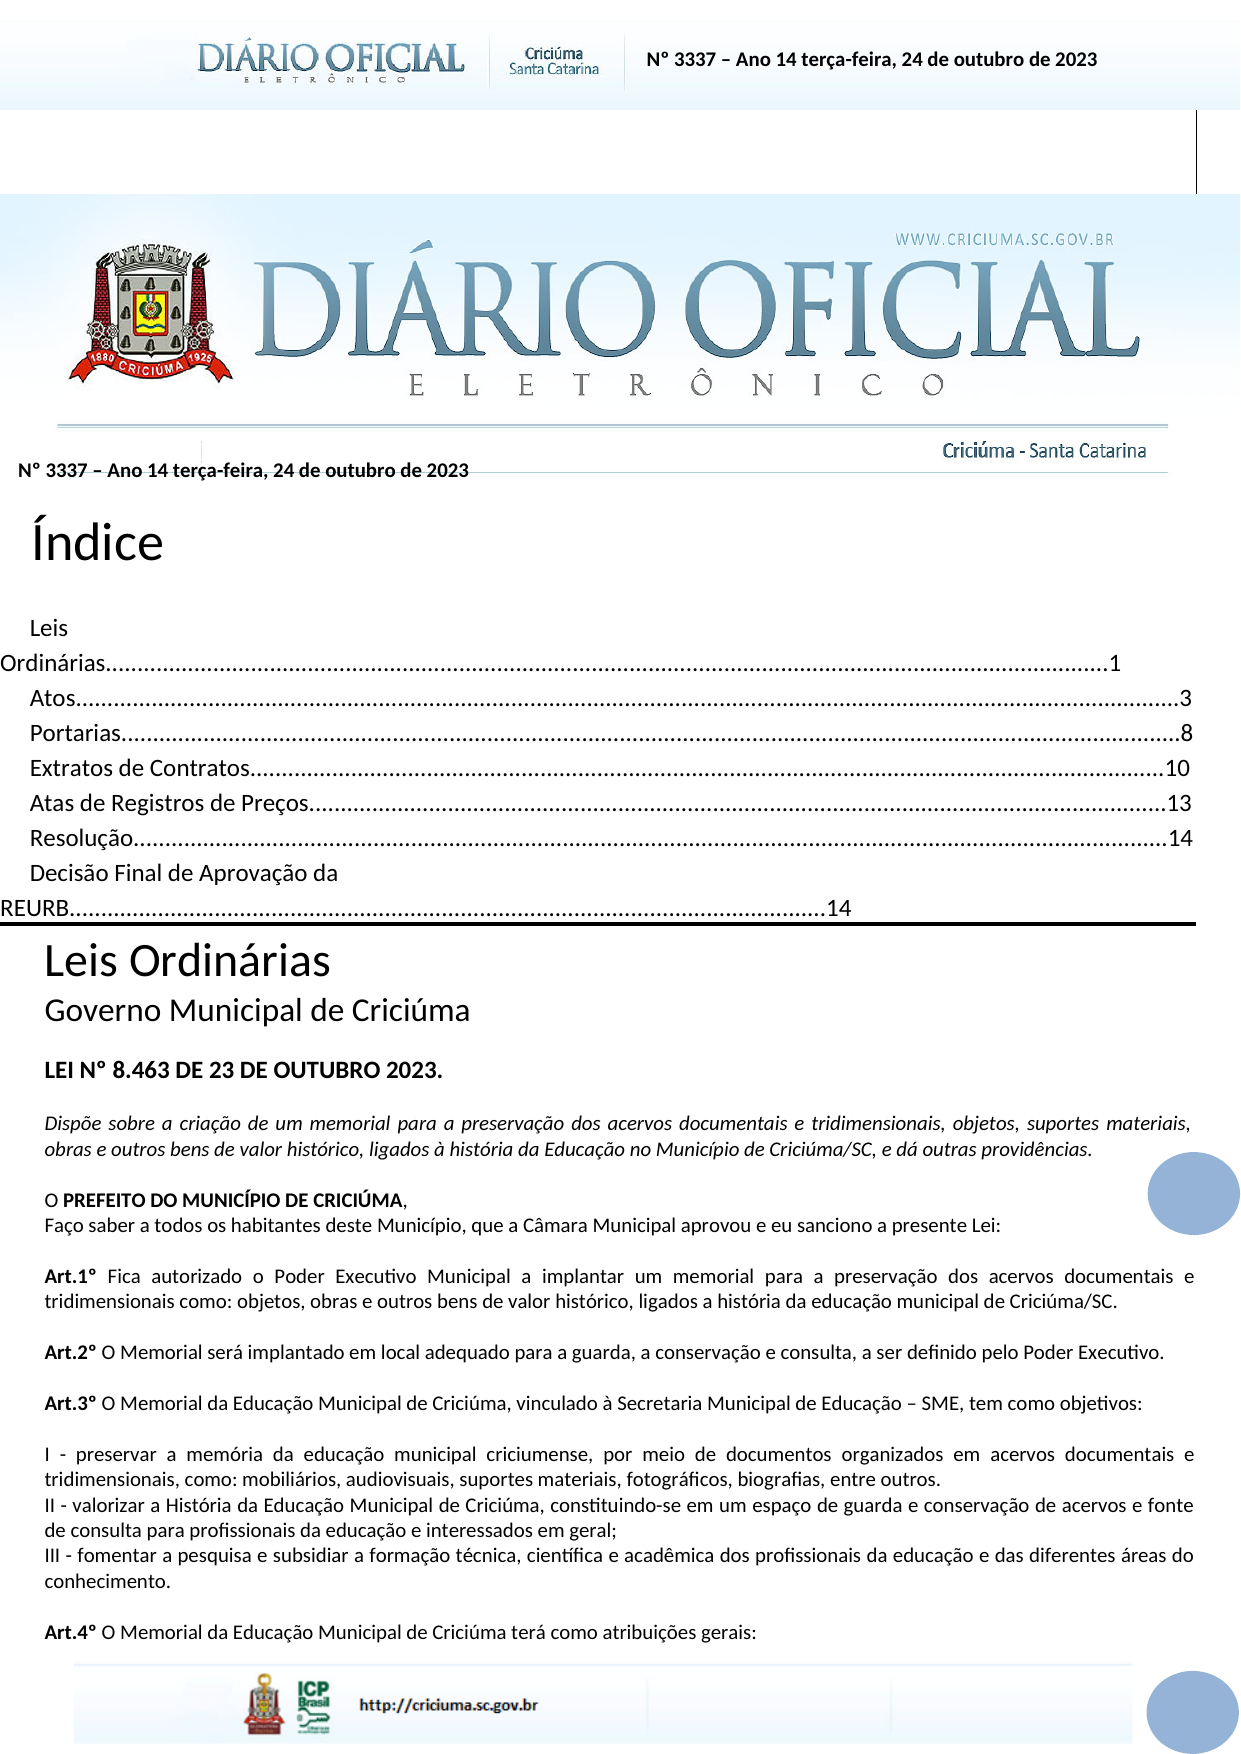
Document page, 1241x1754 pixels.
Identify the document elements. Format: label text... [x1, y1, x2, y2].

text Resolução....................................................................................................................................................................14 [0, 822, 1196, 852]
text Decisão Final de Aprovação da REURB........................................................................................................................14 [0, 857, 1196, 922]
text Dispõe sobre a criação de um memorial para a preservação dos acervos documentais e tridimensionais, objetos, suportes materiais, obras e outros bens de valor histórico, ligados à história da Educação no Município de Criciúma/SC, e dá outras providências. [44, 1111, 1196, 1161]
text O PREFEITO DO MUNICÍPIO DE CRICIÚMA, [44, 1187, 1152, 1212]
text Art.3º O Memorial da Educação Municipal de Criciúma, vinculado à Secretaria Municipal de Educação – SME, tem como objetivos: [44, 1390, 1196, 1416]
text II - valorizar a História da Educação Municipal de Criciúma, constituindo-se em um espaço de guarda e conservação de acervos e fonte de consulta para profissionais da educação e interessados em geral; [44, 1492, 1196, 1543]
text Art.2º O Memorial será implantado em local adequado para a guarda, a conservação e consulta, a ser definido pelo Poder Executivo. [44, 1339, 1196, 1365]
text Atas de Registros de Preços........................................................................................................................................13 [0, 787, 1196, 817]
text Extratos de Contratos.................................................................................................................................................10 [0, 752, 1196, 782]
text III - fomentar a pesquisa e subsidiar a formação técnica, científica e acadêmica dos profissionais da educação e das diferentes áreas do conhecimento. [44, 1543, 1196, 1593]
text Art.4º O Memorial da Educação Municipal de Criciúma terá como atribuições gerais: [44, 1619, 1196, 1644]
text LEI Nº 8.463 DE 23 DE OUTUBRO 2023. [44, 1055, 1196, 1085]
text Leis Ordinárias...............................................................................................................................................................1 [0, 612, 1196, 677]
text Faço saber a todos os habitantes deste Município, que a Câmara Municipal aprovou e eu sanciono a presente Lei: [44, 1212, 1196, 1238]
text I - preservar a memória da educação municipal criciumense, por meio de documentos organizados em acervos documentais e tridimensionais, como: mobiliários, audiovisuais, suportes materiais, fotográficos, biografias, entre outros. [44, 1441, 1196, 1492]
text Leis Ordinárias [44, 930, 1196, 988]
text Art.1º Fica autorizado o Poder Executivo Municipal a implantar um memorial para a preservação dos acervos documentais e tridimensionais como: objetos, obras e outros bens de valor histórico, ligados a história da educação municipal de Criciúma/SC. [44, 1263, 1196, 1314]
text Atos...............................................................................................................................................................................3 [0, 682, 1196, 712]
text Portarias........................................................................................................................................................................8 [0, 717, 1196, 747]
text Governo Municipal de Criciúma [44, 988, 1196, 1029]
